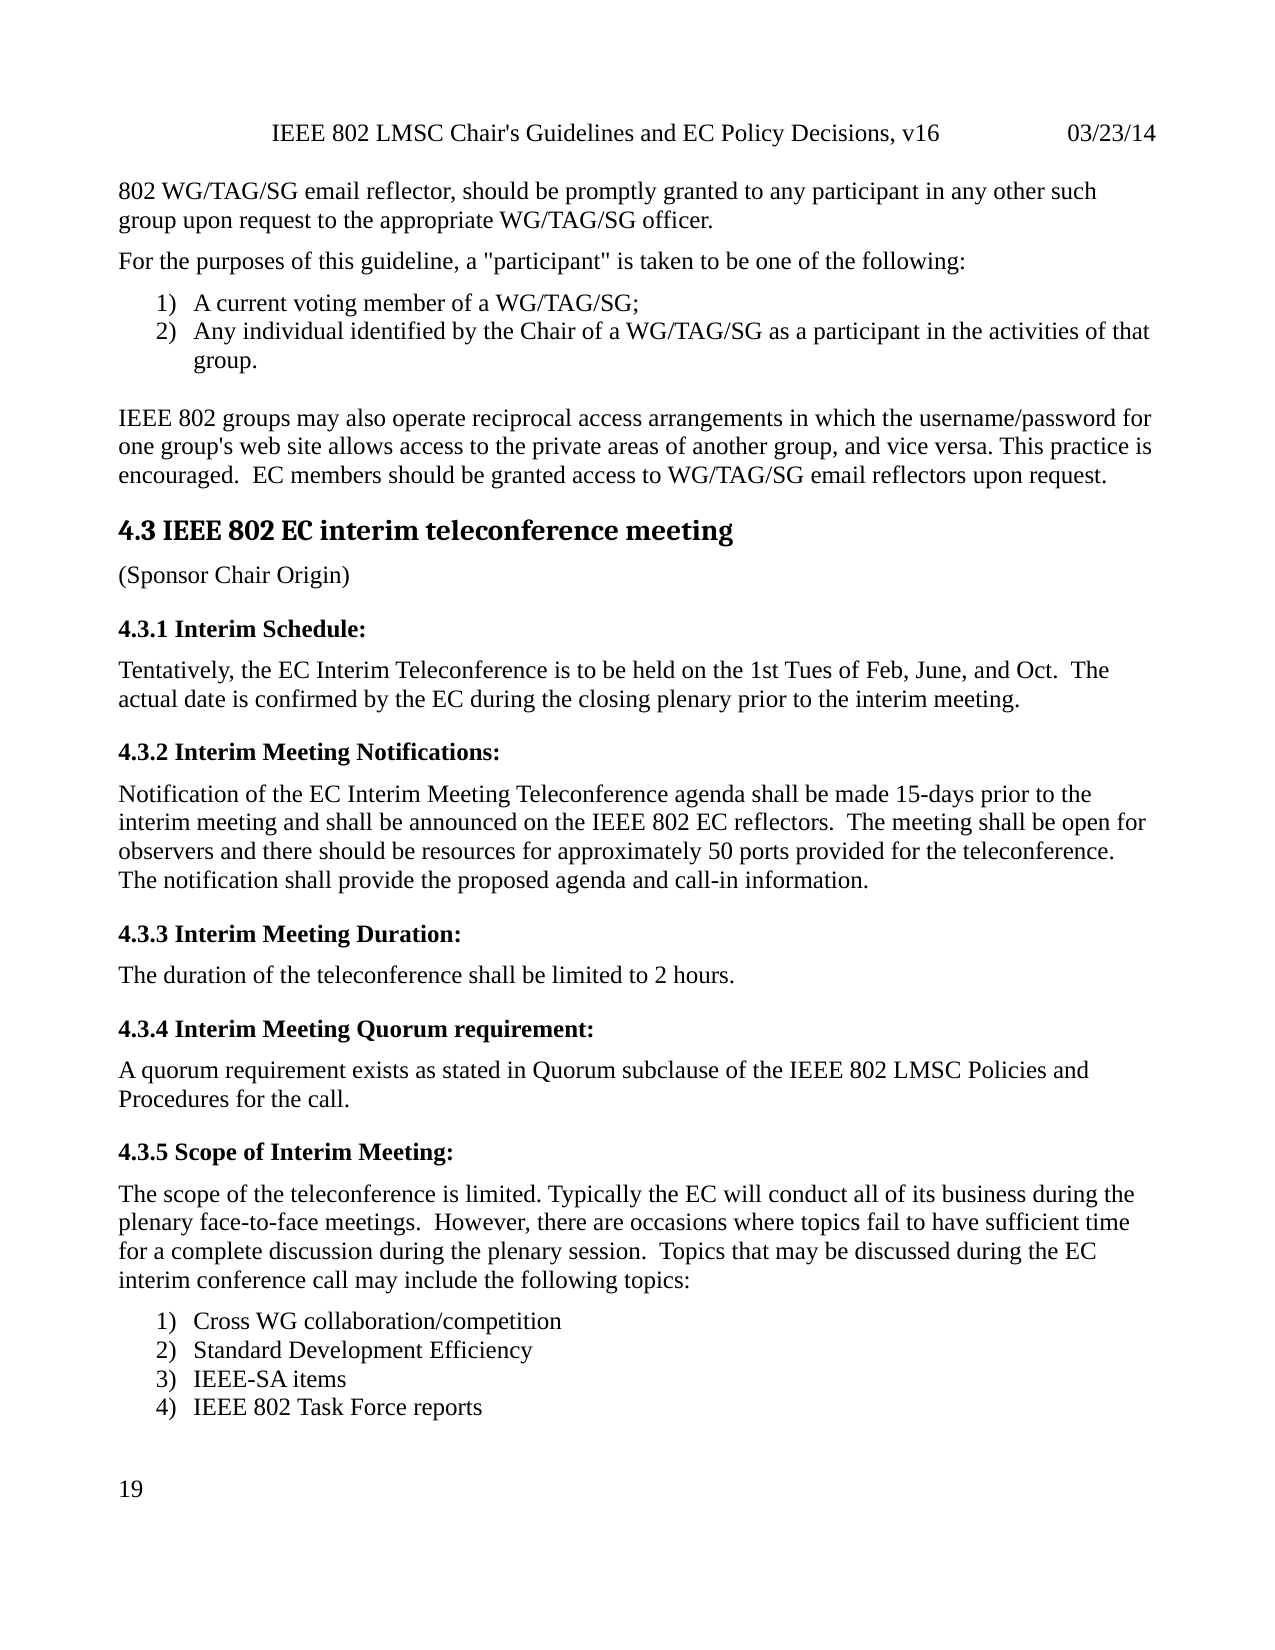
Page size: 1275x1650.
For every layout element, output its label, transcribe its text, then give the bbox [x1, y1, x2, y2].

text (Sponsor Chair Origin) [118, 560, 1157, 589]
list A current voting member of a WG/TAG/SG; [156, 288, 1157, 316]
text The scope of the teleconference is limited. Typically the EC will conduct all of its business during the plenary face-to-face meetings. However, there are occasions where topics fail to have sufficient time for a complete discussion during the plenary session. Topics that may be discussed during the EC interim conference call may include the following topics: [118, 1179, 1157, 1294]
text Notification of the EC Interim Meeting Teleconference agenda shall be made 15-days prior to the interim meeting and shall be announced on the IEEE 802 EC reflectors. The meeting shall be open for observers and there should be resources for approximately 50 ports provided for the teleconference. The notification shall provide the proposed agenda and call-in information. [118, 779, 1157, 894]
list Standard Development Efficiency [156, 1335, 1157, 1364]
subtitle Interim Meeting Duration: [118, 919, 1157, 947]
list Cross WG collaboration/competition [156, 1306, 1157, 1335]
list IEEE 802 Task Force reports [156, 1392, 1157, 1421]
text IEEE 802 groups may also operate reciprocal access arrangements in which the username/password for one group's web site allows access to the private areas of another group, and vice versa. This practice is encouraged. EC members should be granted access to WG/TAG/SG email reflectors upon request. [118, 403, 1157, 489]
subtitle Scope of Interim Meeting: [118, 1137, 1157, 1166]
text For the purposes of this guideline, a "participant" is taken to be one of the following: [118, 246, 1157, 275]
text Tentatively, the EC Interim Teleconference is to be held on the 1st Tues of Feb, June, and Oct. The actual date is confirmed by the EC during the closing plenary prior to the interim meeting. [118, 655, 1157, 712]
list IEEE-SA items [156, 1364, 1157, 1392]
text 802 WG/TAG/SG email reflector, should be promptly granted to any participant in any other such group upon request to the appropriate WG/TAG/SG officer. [118, 176, 1157, 234]
text The duration of the teleconference shall be limited to 2 hours. [118, 960, 1157, 989]
list Any individual identified by the Chair of a WG/TAG/SG as a participant in the activities of that group. [156, 316, 1157, 403]
subtitle Interim Meeting Notifications: [118, 737, 1157, 766]
subtitle IEEE 802 EC interim teleconference meeting [118, 514, 1157, 547]
subtitle Interim Schedule: [118, 614, 1157, 642]
text A quorum requirement exists as stated in Quorum subclause of the IEEE 802 LMSC Policies and Procedures for the call. [118, 1055, 1157, 1112]
subtitle Interim Meeting Quorum requirement: [118, 1014, 1157, 1042]
